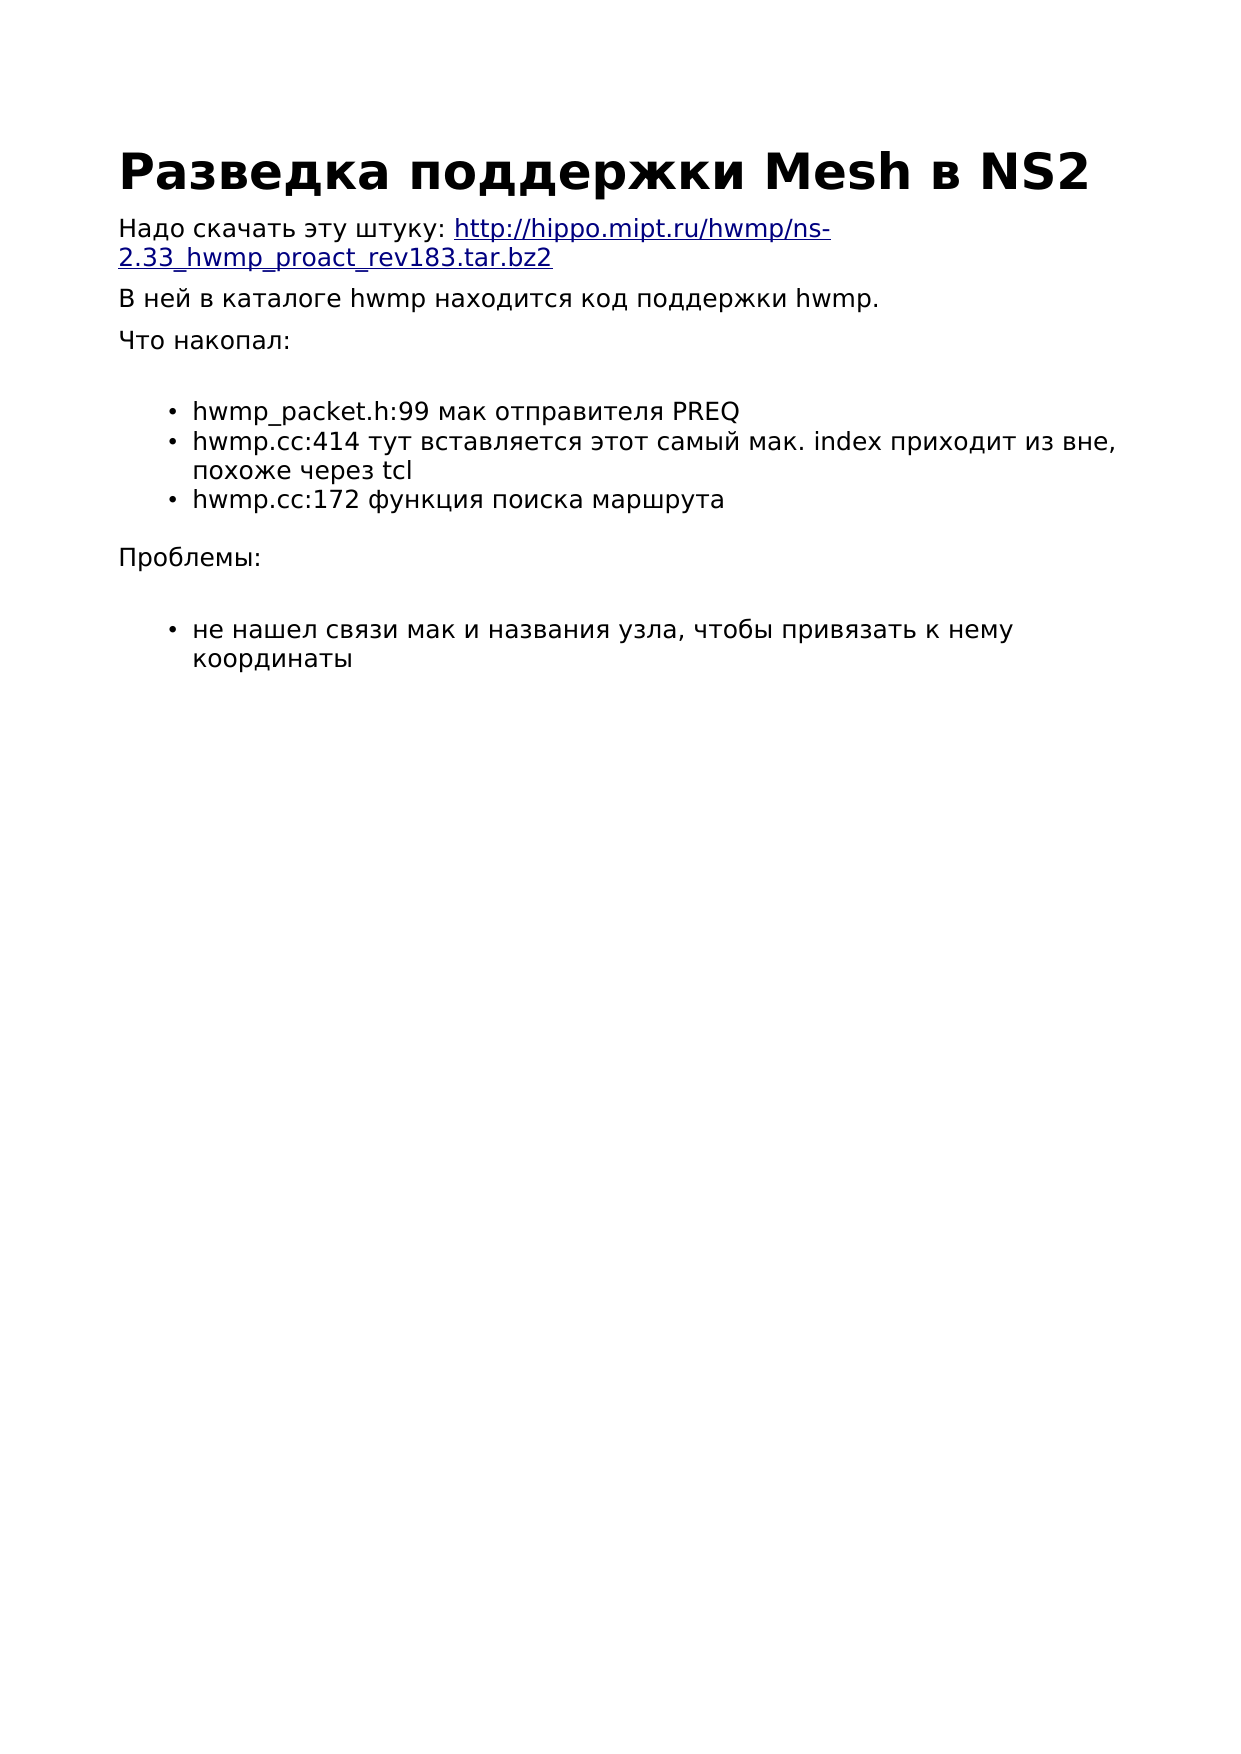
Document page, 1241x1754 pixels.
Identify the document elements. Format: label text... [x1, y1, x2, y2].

list hwmp_packet.h:99 мак отправителя PREQ [177, 397, 1122, 427]
text Проблемы: [118, 544, 1122, 573]
text Что накопал: [118, 326, 1122, 356]
list не нашел связи мак и названия узла, чтобы привязать к нему координаты [177, 615, 1122, 673]
list hwmp.cc:172 функция поиска маршрута [177, 485, 1122, 514]
subtitle Разведка поддержки Mesh в NS2 [118, 143, 1122, 201]
text Надо скачать эту штуку: http://hippo.mipt.ru/hwmp/ns-2.33_hwmp_proact_rev183.tar.bz2 [118, 214, 1122, 272]
list hwmp.cc:414 тут вставляется этот самый мак. index приходит из вне, похоже через tcl [177, 427, 1122, 485]
text В ней в каталоге hwmp находится код поддержки hwmp. [118, 285, 1122, 314]
